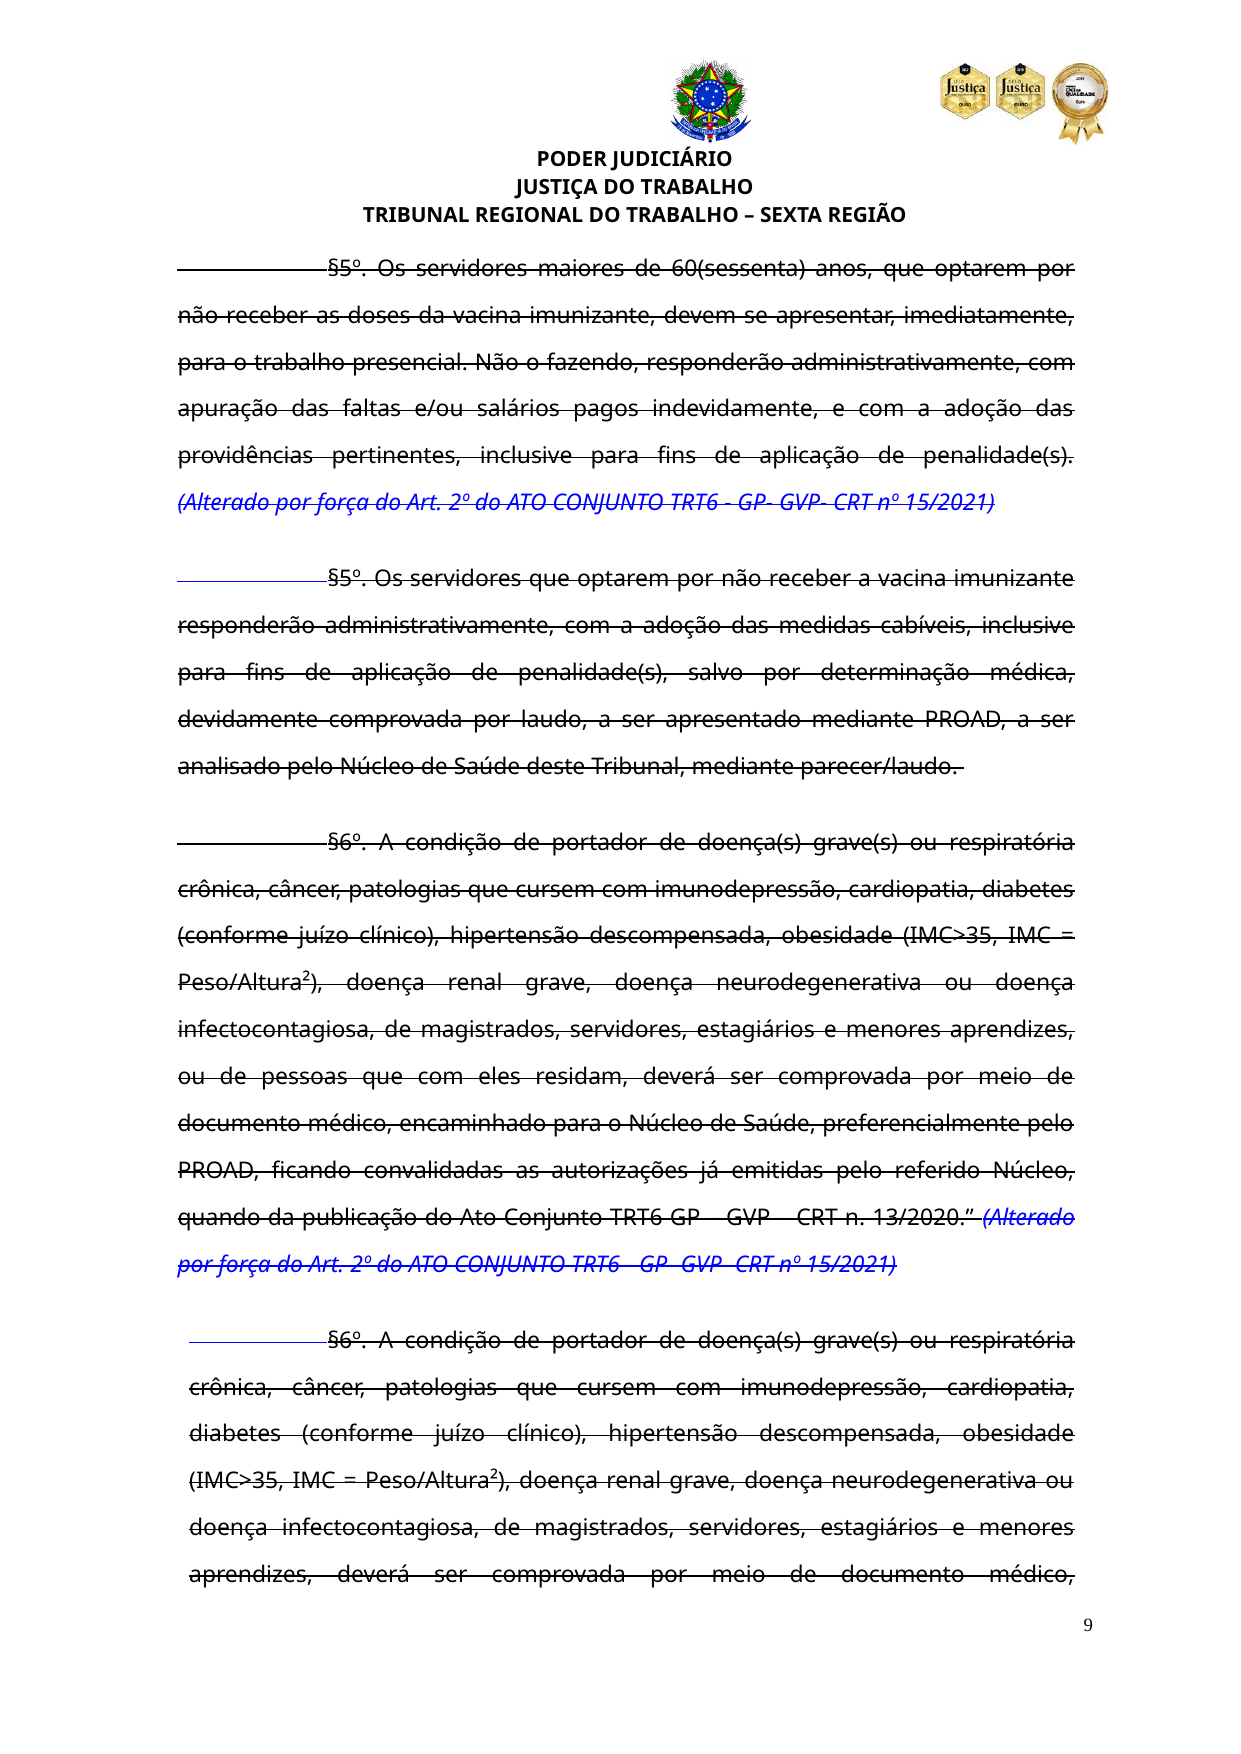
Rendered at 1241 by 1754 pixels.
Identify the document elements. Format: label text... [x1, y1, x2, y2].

text §6º. A condição de portador de doença(s) grave(s) ou respiratória crônica, câncer, patologias que cursem com imunodepressão, cardiopatia, diabetes (conforme juízo clínico), hipertensão descompensada, obesidade (IMC>35, IMC = Peso/Altura²), doença renal grave, doença neurodegenerativa ou doença infectocontagiosa, de magistrados, servidores, estagiários e menores aprendizes, deverá ser comprovada por meio de documento médico, encaminhado para o Núcleo de Saúde, preferencialmente pelo PROAD. Ficam convalidadas as autorizações já emitidas pelo referido Núcleo, relativas à própria saúde dos magistrados, servidores, estagiários e menores aprendizes, exaradas com base no inciso I, do artigo 2º, do Ato Conjunto TRT6 GP – GVP – CRT n. 13/2020. [189, 1324, 1075, 1435]
text §6º. A condição de portador de doença(s) grave(s) ou respiratória crônica, câncer, patologias que cursem com imunodepressão, cardiopatia, diabetes (conforme juízo clínico), hipertensão descompensada, obesidade (IMC>35, IMC = Peso/Altura²), doença renal grave, doença neurodegenerativa ou doença infectocontagiosa, de magistrados, servidores, estagiários e menores aprendizes, deverá ser comprovada por meio de documento médico, encaminhado para o Núcleo de Saúde, preferencialmente pelo PROAD. Ficam convalidadas as autorizações já emitidas pelo referido Núcleo, relativas à própria saúde dos magistrados, servidores, estagiários e menores aprendizes, exaradas com base no inciso I, do artigo 2º, do Ato Conjunto TRT6 GP – GVP – CRT n. 13/2020. [189, 1530, 1075, 1575]
text §6º. A condição de portador de doença(s) grave(s) ou respiratória crônica, câncer, patologias que cursem com imunodepressão, cardiopatia, diabetes (conforme juízo clínico), hipertensão descompensada, obesidade (IMC>35, IMC = Peso/Altura²), doença renal grave, doença neurodegenerativa ou doença infectocontagiosa, de magistrados, servidores, estagiários e menores aprendizes, ou de pessoas que com eles residam, deverá ser comprovada por meio de documento médico, encaminhado para o Núcleo de Saúde, preferencialmente pelo PROAD, ficando convalidadas as autorizações já emitidas pelo referido Núcleo, quando da publicação do Ato Conjunto TRT6 GP – GVP – CRT n. 13/2020.” (Alterado por força do Art. 2º do ATO CONJUNTO TRT6 - GP- GVP- CRT nº 15/2021) [177, 844, 1075, 890]
text §5º. Os servidores que optarem por não receber a vacina imunizante responderão administrativamente, com a adoção das medidas cabíveis, inclusive para fins de aplicação de penalidade(s), salvo por determinação médica, devidamente comprovada por laudo, a ser apresentado mediante PROAD, a ser analisado pelo Núcleo de Saúde deste Tribunal, mediante parecer/laudo. [177, 627, 1075, 673]
text §6º. A condição de portador de doença(s) grave(s) ou respiratória crônica, câncer, patologias que cursem com imunodepressão, cardiopatia, diabetes (conforme juízo clínico), hipertensão descompensada, obesidade (IMC>35, IMC = Peso/Altura²), doença renal grave, doença neurodegenerativa ou doença infectocontagiosa, de magistrados, servidores, estagiários e menores aprendizes, ou de pessoas que com eles residam, deverá ser comprovada por meio de documento médico, encaminhado para o Núcleo de Saúde, preferencialmente pelo PROAD, ficando convalidadas as autorizações já emitidas pelo referido Núcleo, quando da publicação do Ato Conjunto TRT6 GP – GVP – CRT n. 13/2020.” (Alterado por força do Art. 2º do ATO CONJUNTO TRT6 - GP- GVP- CRT nº 15/2021) [177, 891, 1075, 937]
text §5º. Os servidores maiores de 60(sessenta) anos, que optarem por não receber as doses da vacina imunizante, devem se apresentar, imediatamente, para o trabalho presencial. Não o fazendo, responderão administrativamente, com apuração das faltas e/ou salários pagos indevidamente, e com a adoção das providências pertinentes, inclusive para fins de aplicação de penalidade(s). (Alterado por força do Art. 2º do ATO CONJUNTO TRT6 - GP- GVP- CRT nº 15/2021) [177, 252, 1075, 269]
picture [666, 57, 753, 144]
text §6º. A condição de portador de doença(s) grave(s) ou respiratória crônica, câncer, patologias que cursem com imunodepressão, cardiopatia, diabetes (conforme juízo clínico), hipertensão descompensada, obesidade (IMC>35, IMC = Peso/Altura²), doença renal grave, doença neurodegenerativa ou doença infectocontagiosa, de magistrados, servidores, estagiários e menores aprendizes, ou de pessoas que com eles residam, deverá ser comprovada por meio de documento médico, encaminhado para o Núcleo de Saúde, preferencialmente pelo PROAD, ficando convalidadas as autorizações já emitidas pelo referido Núcleo, quando da publicação do Ato Conjunto TRT6 GP – GVP – CRT n. 13/2020.” (Alterado por força do Art. 2º do ATO CONJUNTO TRT6 - GP- GVP- CRT nº 15/2021) [177, 985, 1075, 1031]
text §5º. Os servidores maiores de 60(sessenta) anos, que optarem por não receber as doses da vacina imunizante, devem se apresentar, imediatamente, para o trabalho presencial. Não o fazendo, responderão administrativamente, com apuração das faltas e/ou salários pagos indevidamente, e com a adoção das providências pertinentes, inclusive para fins de aplicação de penalidade(s). (Alterado por força do Art. 2º do ATO CONJUNTO TRT6 - GP- GVP- CRT nº 15/2021) [177, 270, 1075, 363]
text §5º. Os servidores que optarem por não receber a vacina imunizante responderão administrativamente, com a adoção das medidas cabíveis, inclusive para fins de aplicação de penalidade(s), salvo por determinação médica, devidamente comprovada por laudo, a ser apresentado mediante PROAD, a ser analisado pelo Núcleo de Saúde deste Tribunal, mediante parecer/laudo. [177, 674, 1075, 720]
text §6º. A condição de portador de doença(s) grave(s) ou respiratória crônica, câncer, patologias que cursem com imunodepressão, cardiopatia, diabetes (conforme juízo clínico), hipertensão descompensada, obesidade (IMC>35, IMC = Peso/Altura²), doença renal grave, doença neurodegenerativa ou doença infectocontagiosa, de magistrados, servidores, estagiários e menores aprendizes, ou de pessoas que com eles residam, deverá ser comprovada por meio de documento médico, encaminhado para o Núcleo de Saúde, preferencialmente pelo PROAD, ficando convalidadas as autorizações já emitidas pelo referido Núcleo, quando da publicação do Ato Conjunto TRT6 GP – GVP – CRT n. 13/2020.” (Alterado por força do Art. 2º do ATO CONJUNTO TRT6 - GP- GVP- CRT nº 15/2021) [177, 938, 1075, 984]
text §6º. A condição de portador de doença(s) grave(s) ou respiratória crônica, câncer, patologias que cursem com imunodepressão, cardiopatia, diabetes (conforme juízo clínico), hipertensão descompensada, obesidade (IMC>35, IMC = Peso/Altura²), doença renal grave, doença neurodegenerativa ou doença infectocontagiosa, de magistrados, servidores, estagiários e menores aprendizes, ou de pessoas que com eles residam, deverá ser comprovada por meio de documento médico, encaminhado para o Núcleo de Saúde, preferencialmente pelo PROAD, ficando convalidadas as autorizações já emitidas pelo referido Núcleo, quando da publicação do Ato Conjunto TRT6 GP – GVP – CRT n. 13/2020.” (Alterado por força do Art. 2º do ATO CONJUNTO TRT6 - GP- GVP- CRT nº 15/2021) [177, 1032, 1075, 1078]
text §6º. A condição de portador de doença(s) grave(s) ou respiratória crônica, câncer, patologias que cursem com imunodepressão, cardiopatia, diabetes (conforme juízo clínico), hipertensão descompensada, obesidade (IMC>35, IMC = Peso/Altura²), doença renal grave, doença neurodegenerativa ou doença infectocontagiosa, de magistrados, servidores, estagiários e menores aprendizes, ou de pessoas que com eles residam, deverá ser comprovada por meio de documento médico, encaminhado para o Núcleo de Saúde, preferencialmente pelo PROAD, ficando convalidadas as autorizações já emitidas pelo referido Núcleo, quando da publicação do Ato Conjunto TRT6 GP – GVP – CRT n. 13/2020.” (Alterado por força do Art. 2º do ATO CONJUNTO TRT6 - GP- GVP- CRT nº 15/2021) [177, 826, 1075, 843]
text §6º. A condição de portador de doença(s) grave(s) ou respiratória crônica, câncer, patologias que cursem com imunodepressão, cardiopatia, diabetes (conforme juízo clínico), hipertensão descompensada, obesidade (IMC>35, IMC = Peso/Altura²), doença renal grave, doença neurodegenerativa ou doença infectocontagiosa, de magistrados, servidores, estagiários e menores aprendizes, ou de pessoas que com eles residam, deverá ser comprovada por meio de documento médico, encaminhado para o Núcleo de Saúde, preferencialmente pelo PROAD, ficando convalidadas as autorizações já emitidas pelo referido Núcleo, quando da publicação do Ato Conjunto TRT6 GP – GVP – CRT n. 13/2020.” (Alterado por força do Art. 2º do ATO CONJUNTO TRT6 - GP- GVP- CRT nº 15/2021) [177, 1172, 1075, 1218]
text §5º. Os servidores maiores de 60(sessenta) anos, que optarem por não receber as doses da vacina imunizante, devem se apresentar, imediatamente, para o trabalho presencial. Não o fazendo, responderão administrativamente, com apuração das faltas e/ou salários pagos indevidamente, e com a adoção das providências pertinentes, inclusive para fins de aplicação de penalidade(s). (Alterado por força do Art. 2º do ATO CONJUNTO TRT6 - GP- GVP- CRT nº 15/2021) [177, 364, 1075, 410]
text §5º. Os servidores maiores de 60(sessenta) anos, que optarem por não receber as doses da vacina imunizante, devem se apresentar, imediatamente, para o trabalho presencial. Não o fazendo, responderão administrativamente, com apuração das faltas e/ou salários pagos indevidamente, e com a adoção das providências pertinentes, inclusive para fins de aplicação de penalidade(s). (Alterado por força do Art. 2º do ATO CONJUNTO TRT6 - GP- GVP- CRT nº 15/2021) [177, 411, 1075, 517]
text §5º. Os servidores que optarem por não receber a vacina imunizante responderão administrativamente, com a adoção das medidas cabíveis, inclusive para fins de aplicação de penalidade(s), salvo por determinação médica, devidamente comprovada por laudo, a ser apresentado mediante PROAD, a ser analisado pelo Núcleo de Saúde deste Tribunal, mediante parecer/laudo. [177, 721, 1075, 781]
text §6º. A condição de portador de doença(s) grave(s) ou respiratória crônica, câncer, patologias que cursem com imunodepressão, cardiopatia, diabetes (conforme juízo clínico), hipertensão descompensada, obesidade (IMC>35, IMC = Peso/Altura²), doença renal grave, doença neurodegenerativa ou doença infectocontagiosa, de magistrados, servidores, estagiários e menores aprendizes, ou de pessoas que com eles residam, deverá ser comprovada por meio de documento médico, encaminhado para o Núcleo de Saúde, preferencialmente pelo PROAD, ficando convalidadas as autorizações já emitidas pelo referido Núcleo, quando da publicação do Ato Conjunto TRT6 GP – GVP – CRT n. 13/2020.” (Alterado por força do Art. 2º do ATO CONJUNTO TRT6 - GP- GVP- CRT nº 15/2021) [177, 1219, 1075, 1279]
text §6º. A condição de portador de doença(s) grave(s) ou respiratória crônica, câncer, patologias que cursem com imunodepressão, cardiopatia, diabetes (conforme juízo clínico), hipertensão descompensada, obesidade (IMC>35, IMC = Peso/Altura²), doença renal grave, doença neurodegenerativa ou doença infectocontagiosa, de magistrados, servidores, estagiários e menores aprendizes, ou de pessoas que com eles residam, deverá ser comprovada por meio de documento médico, encaminhado para o Núcleo de Saúde, preferencialmente pelo PROAD, ficando convalidadas as autorizações já emitidas pelo referido Núcleo, quando da publicação do Ato Conjunto TRT6 GP – GVP – CRT n. 13/2020.” (Alterado por força do Art. 2º do ATO CONJUNTO TRT6 - GP- GVP- CRT nº 15/2021) [177, 1079, 1075, 1171]
text §5º. Os servidores que optarem por não receber a vacina imunizante responderão administrativamente, com a adoção das medidas cabíveis, inclusive para fins de aplicação de penalidade(s), salvo por determinação médica, devidamente comprovada por laudo, a ser apresentado mediante PROAD, a ser analisado pelo Núcleo de Saúde deste Tribunal, mediante parecer/laudo. [177, 562, 1075, 626]
picture [940, 63, 1109, 145]
text §6º. A condição de portador de doença(s) grave(s) ou respiratória crônica, câncer, patologias que cursem com imunodepressão, cardiopatia, diabetes (conforme juízo clínico), hipertensão descompensada, obesidade (IMC>35, IMC = Peso/Altura²), doença renal grave, doença neurodegenerativa ou doença infectocontagiosa, de magistrados, servidores, estagiários e menores aprendizes, deverá ser comprovada por meio de documento médico, encaminhado para o Núcleo de Saúde, preferencialmente pelo PROAD. Ficam convalidadas as autorizações já emitidas pelo referido Núcleo, relativas à própria saúde dos magistrados, servidores, estagiários e menores aprendizes, exaradas com base no inciso I, do artigo 2º, do Ato Conjunto TRT6 GP – GVP – CRT n. 13/2020. [189, 1436, 1075, 1529]
